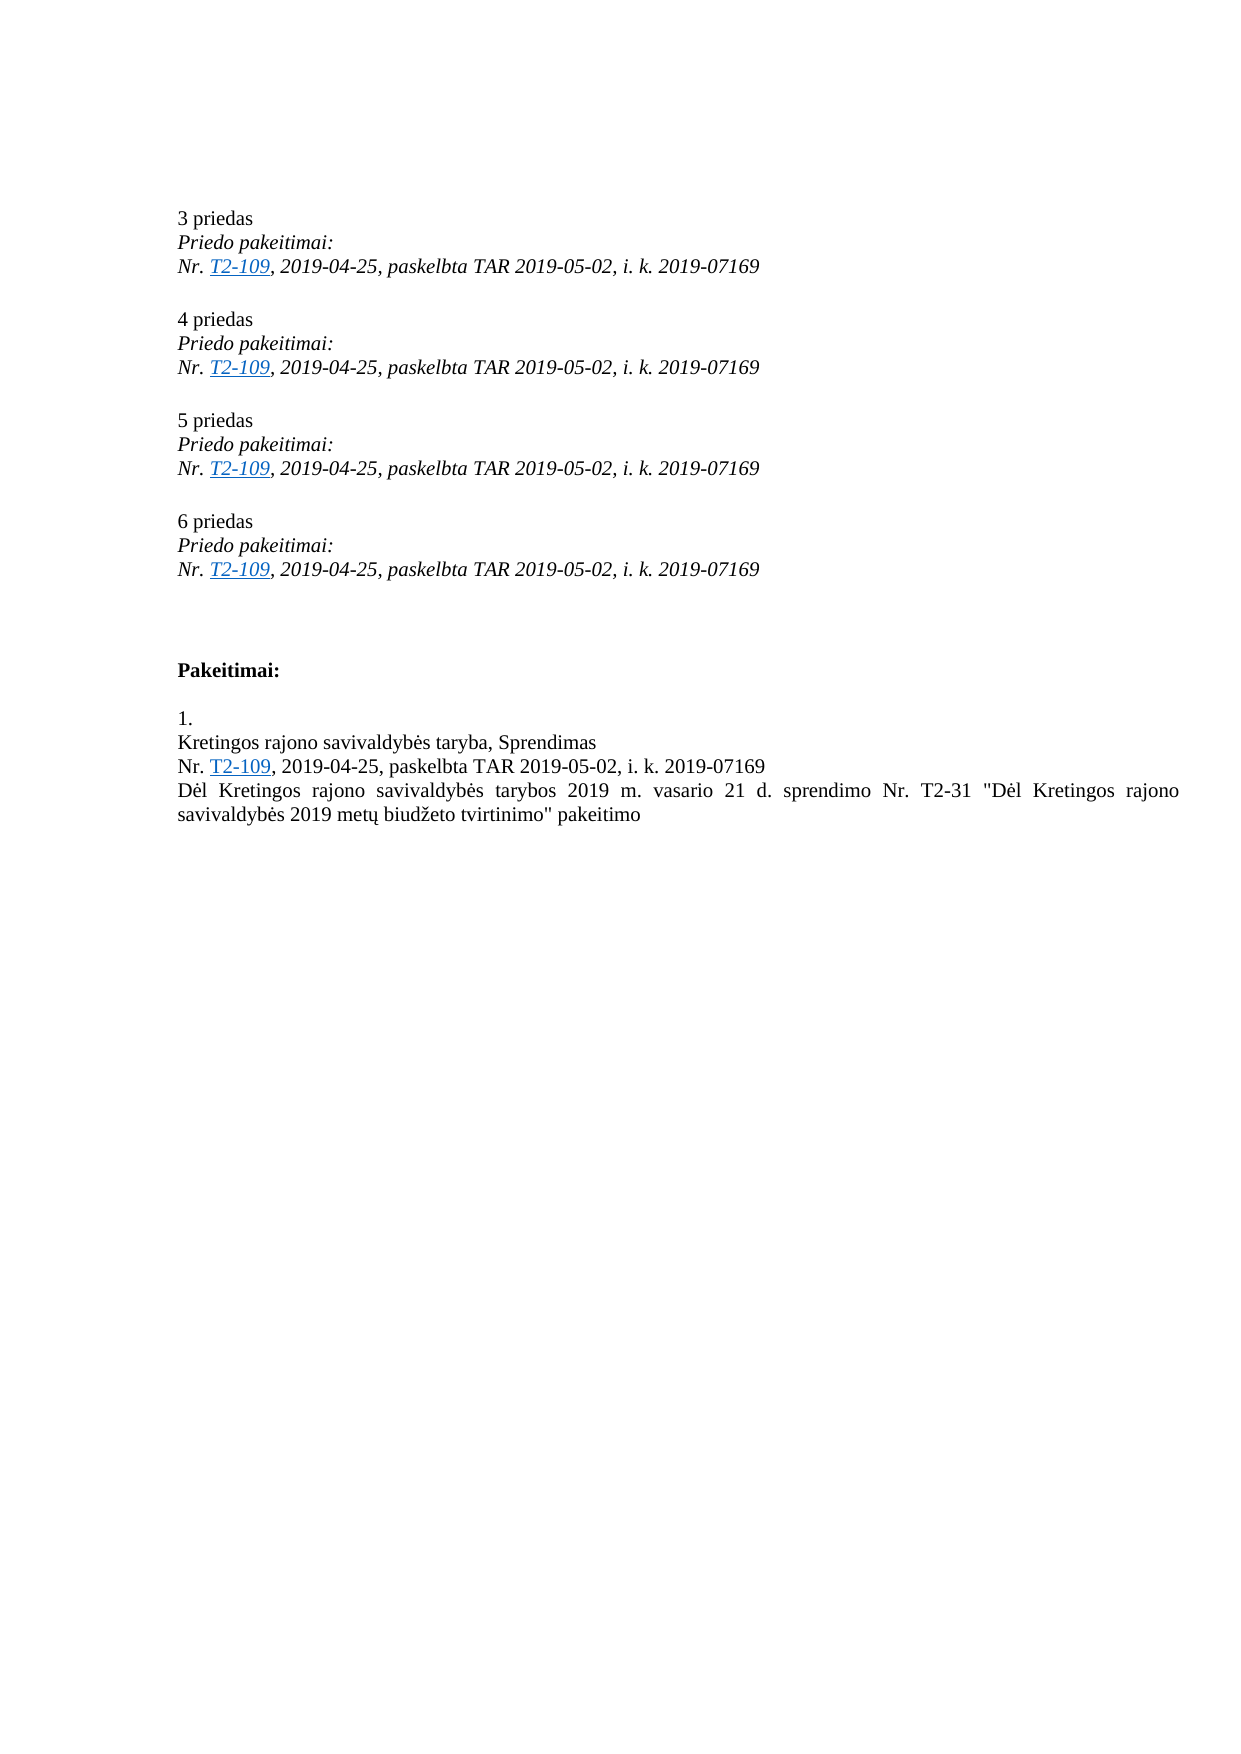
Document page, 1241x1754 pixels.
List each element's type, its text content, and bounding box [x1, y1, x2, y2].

text Pakeitimai: [177, 658, 1181, 682]
text Nr. T2-109, 2019-04-25, paskelbta TAR 2019-05-02, i. k. 2019-07169 [177, 254, 1181, 278]
text 6 priedas [177, 509, 1181, 533]
text Nr. T2-109, 2019-04-25, paskelbta TAR 2019-05-02, i. k. 2019-07169 [177, 355, 1181, 379]
text 5 priedas [177, 408, 1181, 432]
text Nr. T2-109, 2019-04-25, paskelbta TAR 2019-05-02, i. k. 2019-07169 [177, 557, 1181, 581]
text 4 priedas [177, 307, 1181, 331]
text Nr. T2-109, 2019-04-25, paskelbta TAR 2019-05-02, i. k. 2019-07169 [177, 456, 1181, 480]
text Priedo pakeitimai: [177, 230, 1181, 254]
text Kretingos rajono savivaldybės taryba, Sprendimas [177, 730, 1181, 754]
text Priedo pakeitimai: [177, 432, 1181, 456]
text 3 priedas [177, 206, 1181, 230]
text Priedo pakeitimai: [177, 533, 1181, 557]
text Nr. T2-109, 2019-04-25, paskelbta TAR 2019-05-02, i. k. 2019-07169 [177, 754, 1181, 778]
text Priedo pakeitimai: [177, 331, 1181, 355]
text Dėl Kretingos rajono savivaldybės tarybos 2019 m. vasario 21 d. sprendimo Nr. T2-31 "Dėl Kretingos rajono savivaldybės 2019 metų biudžeto tvirtinimo" pakeitimo [177, 778, 1181, 826]
text 1. [177, 706, 1181, 730]
